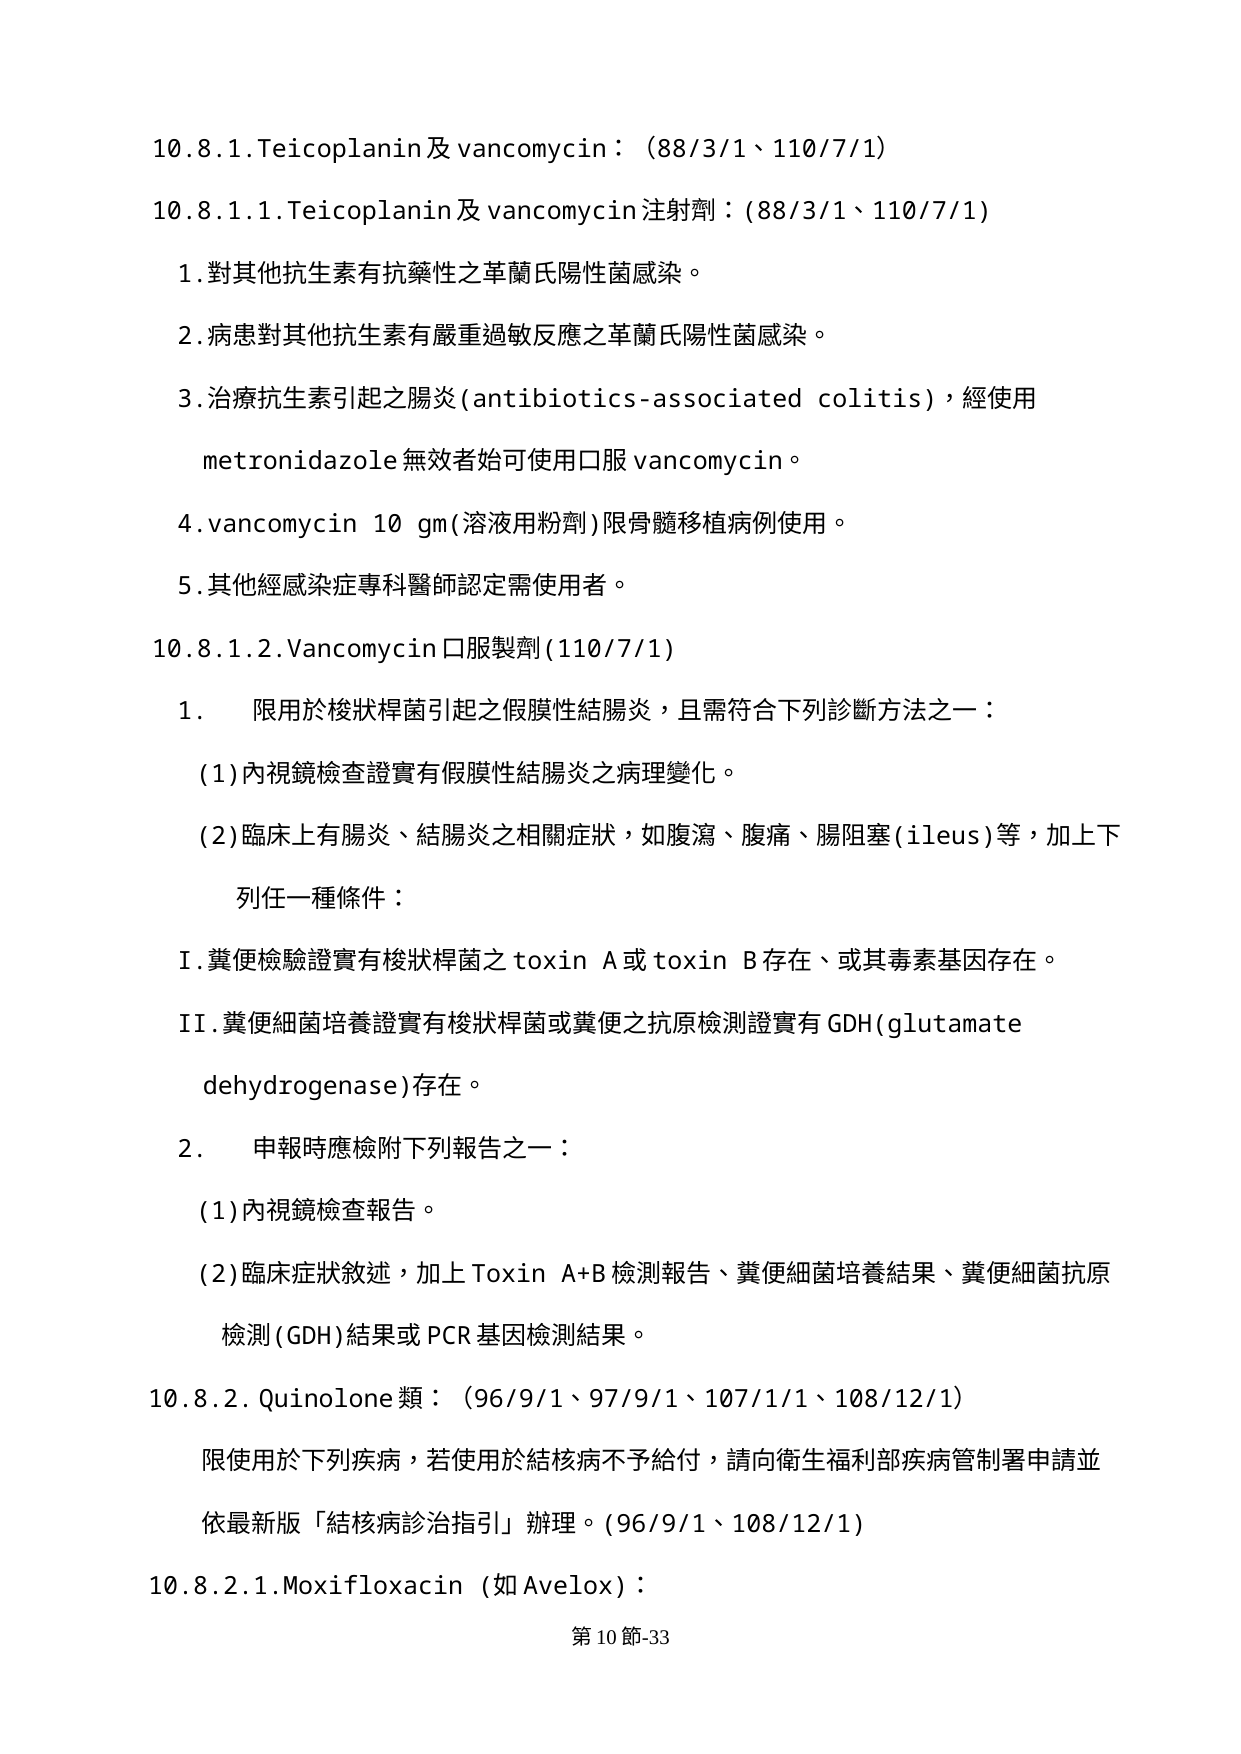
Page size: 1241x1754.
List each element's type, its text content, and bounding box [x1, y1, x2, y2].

text 3.治療抗生素引起之腸炎(antibiotics-associated colitis)，經使用metronidazole無效者始可使用口服vancomycin。 [177, 354, 1122, 479]
text 1.對其他抗生素有抗藥性之革蘭氏陽性菌感染。 [177, 229, 1122, 292]
text I.糞便檢驗證實有梭狀桿菌之toxin A或toxin B存在、或其毒素基因存在。 [177, 917, 1122, 979]
text 10.8.2. Quinolone類：（96/9/1、97/9/1、107/1/1、108/12/1） [148, 1354, 1122, 1417]
text 限使用於下列疾病，若使用於結核病不予給付，請向衛生福利部疾病管制署申請並依最新版「結核病診治指引」辦理。(96/9/1、108/12/1) [201, 1417, 1122, 1542]
text 10.8.1.Teicoplanin及vancomycin：（88/3/1、110/7/1） [152, 104, 1122, 167]
text 10.8.1.1.Teicoplanin及vancomycin注射劑：(88/3/1、110/7/1) [152, 167, 1122, 229]
text 1. 限用於梭狀桿菌引起之假膜性結腸炎，且需符合下列診斷方法之一： [177, 667, 1122, 729]
text 4.vancomycin 10 gm(溶液用粉劑)限骨髓移植病例使用。 [177, 479, 1122, 542]
text (2)臨床症狀敘述，加上Toxin A+B檢測報告、糞便細菌培養結果、糞便細菌抗原檢測(GDH)結果或PCR基因檢測結果。 [196, 1229, 1122, 1354]
text II.糞便細菌培養證實有梭狀桿菌或糞便之抗原檢測證實有GDH(glutamate dehydrogenase)存在。 [177, 979, 1122, 1104]
text (2)臨床上有腸炎、結腸炎之相關症狀，如腹瀉、腹痛、腸阻塞(ileus)等，加上下列任一種條件： [196, 792, 1122, 917]
text 2.病患對其他抗生素有嚴重過敏反應之革蘭氏陽性菌感染。 [177, 292, 1122, 354]
text 10.8.1.2.Vancomycin口服製劑(110/7/1) [152, 604, 1122, 667]
text 2. 申報時應檢附下列報告之一： [177, 1104, 1122, 1167]
text 10.8.2.1.Moxifloxacin (如Avelox)： [148, 1542, 1122, 1604]
text (1)內視鏡檢查證實有假膜性結腸炎之病理變化。 [196, 729, 1122, 792]
text (1)內視鏡檢查報告。 [196, 1167, 1122, 1229]
text 5.其他經感染症專科醫師認定需使用者。 [177, 542, 1122, 604]
